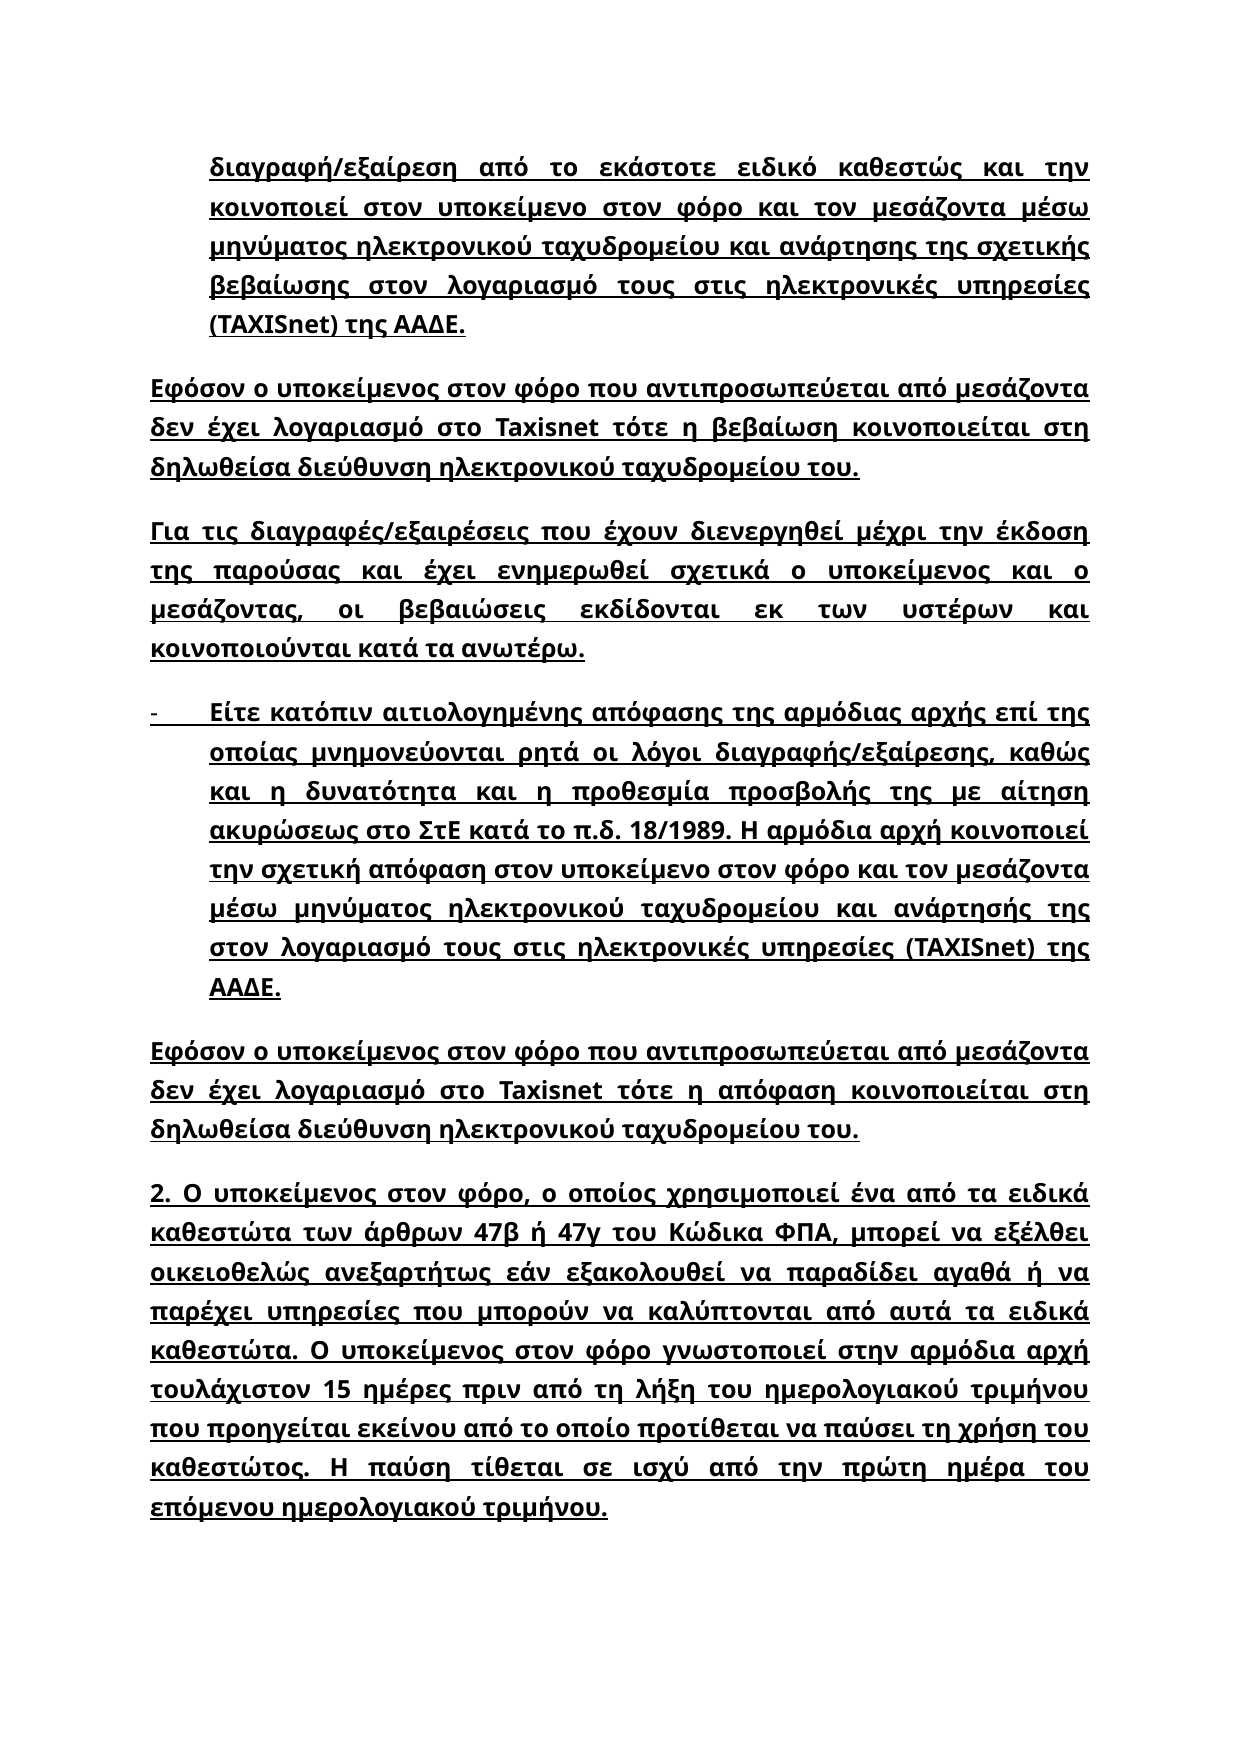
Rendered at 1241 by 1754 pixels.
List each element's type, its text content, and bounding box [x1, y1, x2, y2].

text Εφόσον ο υποκείμενος στον φόρο που αντιπροσωπεύεται από μεσάζοντα [150, 1033, 1090, 1062]
text επόμενου ημερολογιακού τριμήνου. [150, 1481, 1090, 1523]
text που προηγείται εκείνου από το οποίο προτίθεται να παύσει τη χρήση του [150, 1402, 1090, 1440]
text της παρούσας και έχει ενημερωθεί σχετικά ο υποκείμενος και ο [150, 544, 1090, 581]
text κοινοποιούνται κατά τα ανωτέρω. [150, 622, 1090, 665]
list διαγραφή/εξαίρεση από το εκάστοτε ειδικό καθεστώς και την κοινοποιεί στον υποκείμενο στον φόρο και τον μεσάζοντα μέσω μηνύματος ηλεκτρονικού ταχυδρομείου και ανάρτησης της σχετικής βεβαίωσης στον λογαριασμό τους στις ηλεκτρονικές υπηρεσίες (TAXISnet) της ΑΑΔΕ. [150, 150, 1090, 341]
text Εφόσον ο υποκείμενος στον φόρο που αντιπροσωπεύεται από μεσάζοντα [150, 371, 1090, 400]
text δεν έχει λογαριασμό στο Taxisnet τότε η βεβαίωση κοινοποιείται στη [150, 402, 1090, 439]
text καθεστώτος. Η παύση τίθεται σε ισχύ από την πρώτη ημέρα του [150, 1442, 1090, 1479]
text τουλάχιστον 15 ημέρες πριν από τη λήξη του ημερολογιακού τριμήνου [150, 1363, 1090, 1401]
list οποίας μνημονεύονται ρητά οι λόγοι διαγραφής/εξαίρεσης, καθώς και η δυνατότητα και η προθεσμία προσβολής της με αίτηση ακυρώσεως στο ΣτΕ κατά το π.δ. 18/1989. Η αρμόδια αρχή κοινοποιεί την σχετική απόφαση στον υποκείμενο στον φόρο και τον μεσάζοντα μέσω μηνύματος ηλεκτρονικού ταχυδρομείου και ανάρτησής της στον λογαριασμό τους στις ηλεκτρονικές υπηρεσίες (TAXISnet) της ΑΑΔΕ. [150, 726, 1090, 1003]
text Για τις διαγραφές/εξαιρέσεις που έχουν διενεργηθεί μέχρι την έκδοση [150, 513, 1090, 542]
text 2. Ο υποκείμενος στον φόρο, ο οποίος χρησιμοποιεί ένα από τα ειδικά [150, 1176, 1090, 1205]
text δηλωθείσα διεύθυνση ηλεκτρονικού ταχυδρομείου του. [150, 1103, 1090, 1146]
text οικειοθελώς ανεξαρτήτως εάν εξακολουθεί να παραδίδει αγαθά ή να [150, 1246, 1090, 1283]
text καθεστώτα των άρθρων 47β ή 47γ του Κώδικα ΦΠΑ, μπορεί να εξέλθει [150, 1207, 1090, 1244]
text καθεστώτα. Ο υποκείμενος στον φόρο γνωστοποιεί στην αρμόδια αρχή [150, 1324, 1090, 1361]
text παρέχει υπηρεσίες που μπορούν να καλύπτονται από αυτά τα ειδικά [150, 1285, 1090, 1322]
text δεν έχει λογαριασμό στο Taxisnet τότε η απόφαση κοινοποιείται στη [150, 1064, 1090, 1101]
text δηλωθείσα διεύθυνση ηλεκτρονικού ταχυδρομείου του. [150, 441, 1090, 483]
list - Είτε κατόπιν αιτιολογημένης απόφασης της αρμόδιας αρχής επί της [150, 695, 1090, 724]
text μεσάζοντας, οι βεβαιώσεις εκδίδονται εκ των υστέρων και [150, 583, 1090, 621]
